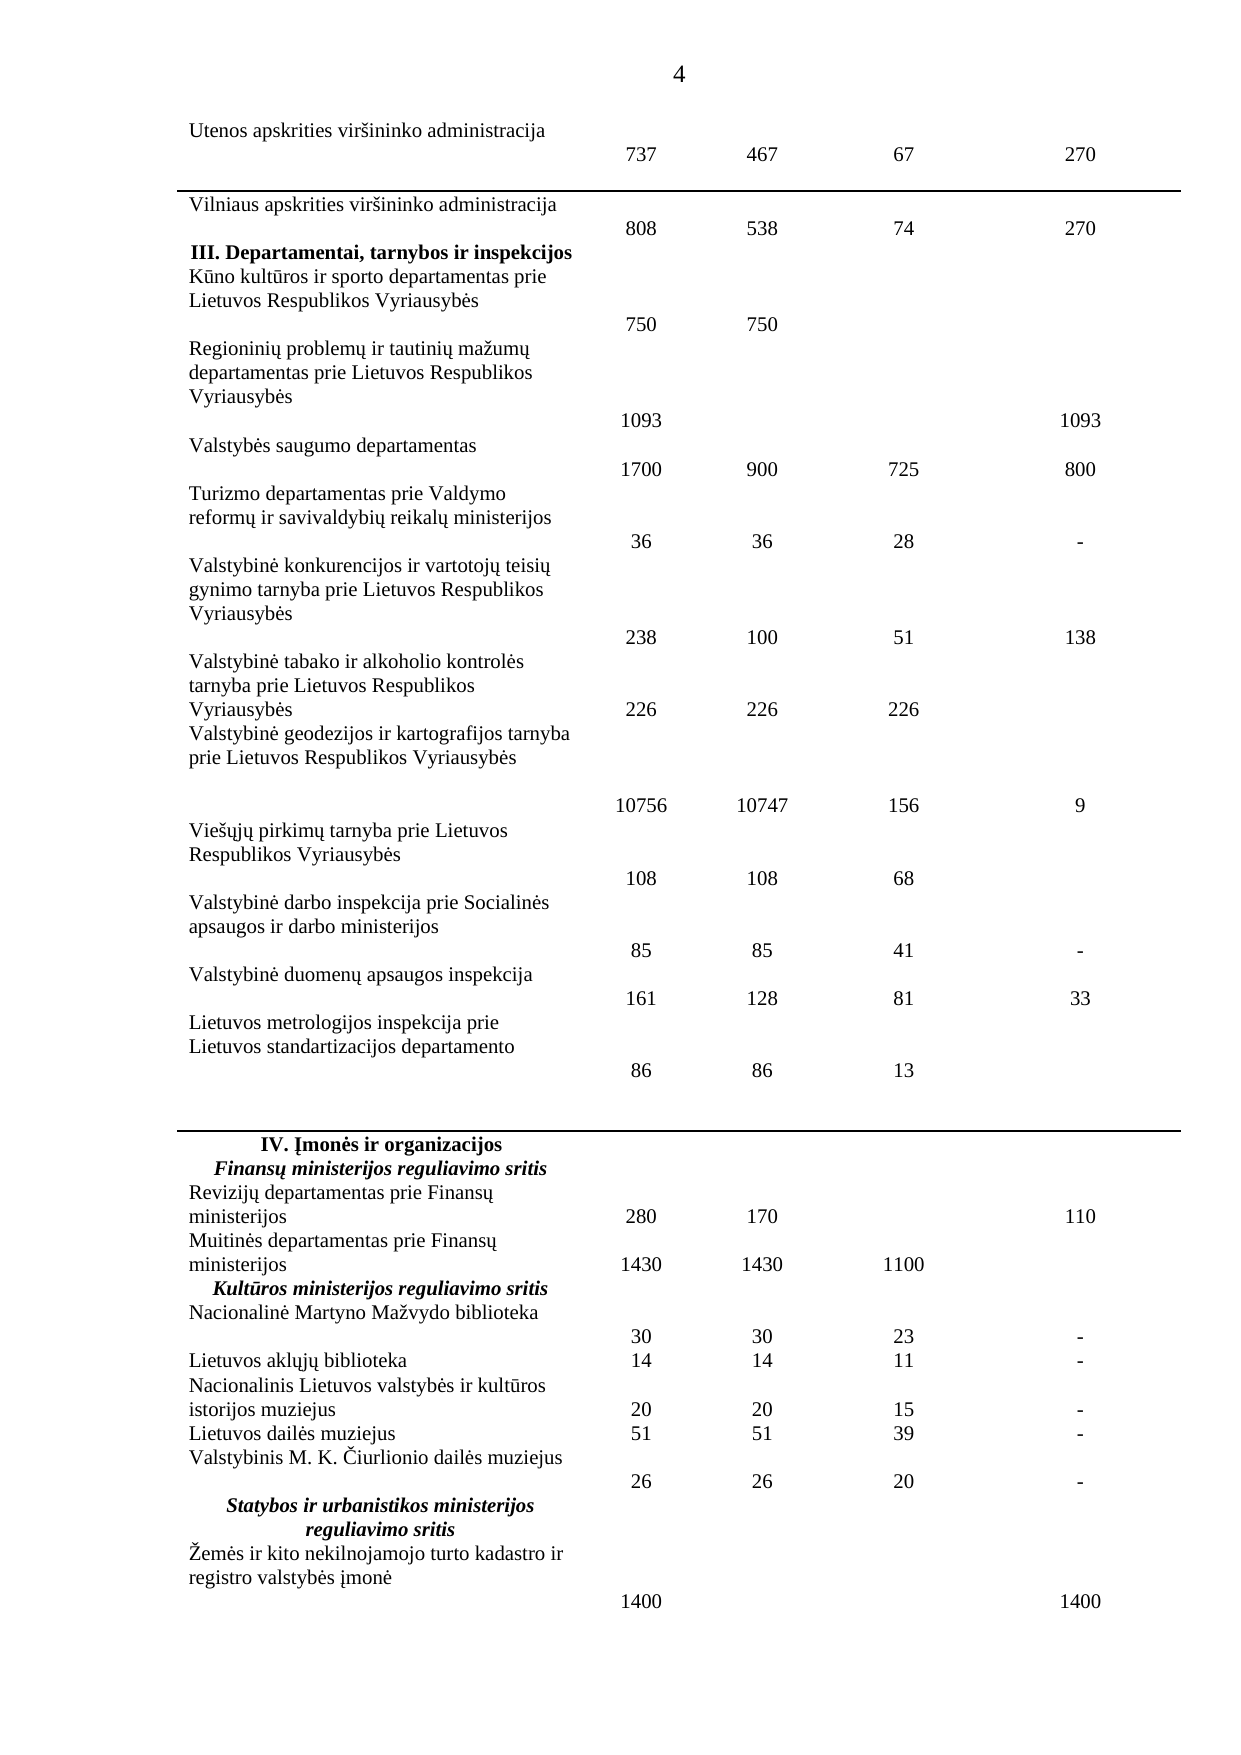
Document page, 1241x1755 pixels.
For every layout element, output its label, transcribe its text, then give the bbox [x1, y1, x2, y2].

table_cell 20 [696, 1373, 828, 1421]
table_cell [585, 1276, 696, 1300]
table_cell 26 [585, 1445, 696, 1493]
table_cell 26 [696, 1445, 828, 1493]
table_cell 30 [585, 1300, 696, 1348]
table_cell Valstybinė duomenų apsaugos inspekcija [177, 962, 585, 1010]
table_cell [696, 1132, 828, 1156]
table_cell 1100 [828, 1228, 979, 1276]
table_cell [979, 264, 1181, 336]
table_cell 156 [828, 721, 979, 817]
table_cell 9 [979, 721, 1181, 817]
table_cell [979, 1010, 1181, 1106]
table_cell 85 [585, 890, 696, 962]
table_cell 270 [979, 192, 1181, 240]
table_cell [696, 1106, 1181, 1130]
table_cell - [979, 1421, 1181, 1445]
table_cell 108 [696, 818, 828, 890]
table_cell 280 [585, 1180, 696, 1228]
table_cell 41 [828, 890, 979, 962]
table_cell 86 [696, 1010, 828, 1106]
table_cell 51 [696, 1421, 828, 1445]
table_cell 238 [585, 553, 696, 649]
table_cell [828, 336, 979, 432]
table_cell IV. Įmonės ir organizacijos [177, 1132, 585, 1156]
table_cell 14 [696, 1349, 828, 1372]
table_cell 14 [585, 1349, 696, 1372]
table_cell Turizmo departamentas prie Valdymo reformų ir savivaldybių reikalų ministerijos [177, 481, 585, 553]
table_cell 1700 [585, 433, 696, 481]
table_cell [696, 1493, 828, 1541]
table_cell 81 [828, 962, 979, 1010]
table_cell [585, 1132, 696, 1156]
table_cell [828, 240, 979, 264]
table_cell [979, 1493, 1181, 1541]
table_cell [696, 1541, 828, 1613]
table_cell 737 [585, 118, 696, 166]
table_cell [828, 264, 979, 336]
table_cell - [979, 890, 1181, 962]
table_cell [585, 240, 696, 264]
table_cell [585, 1493, 696, 1541]
table_cell 10756 [585, 721, 696, 817]
table_cell Statybos ir urbanistikos ministerijos reguliavimo sritis [177, 1493, 585, 1541]
table_cell Finansų ministerijos reguliavimo sritis [177, 1156, 585, 1180]
table_cell 750 [696, 264, 828, 336]
table_cell Viešųjų pirkimų tarnyba prie Lietuvos Respublikos Vyriausybės [177, 818, 585, 890]
table_cell III. Departamentai, tarnybos ir inspekcijos [177, 240, 585, 264]
table_cell [828, 1541, 979, 1613]
table_cell [979, 649, 1181, 721]
table_cell [696, 240, 828, 264]
table_cell Valstybinė tabako ir alkoholio kontrolės tarnyba prie Lietuvos Respublikos Vyriausybės [177, 649, 585, 721]
table_cell [979, 1132, 1181, 1156]
table_cell 170 [696, 1180, 828, 1228]
table_cell 128 [696, 962, 828, 1010]
table_cell [585, 1156, 696, 1180]
table_cell 36 [585, 481, 696, 553]
table_cell 138 [979, 553, 1181, 649]
table_cell Kūno kultūros ir sporto departamentas prie Lietuvos Respublikos Vyriausybės [177, 264, 585, 336]
table_cell 1400 [585, 1541, 696, 1613]
table_cell Lietuvos dailės muziejus [177, 1421, 585, 1445]
table_cell [696, 166, 1181, 190]
table_cell Regioninių problemų ir tautinių mažumų departamentas prie Lietuvos Respublikos Vyriausybės [177, 336, 585, 432]
table_cell 1400 [979, 1541, 1181, 1613]
table_cell 33 [979, 962, 1181, 1010]
table_cell Lietuvos aklųjų biblioteka [177, 1349, 585, 1372]
table_cell 750 [585, 264, 696, 336]
table_cell 100 [696, 553, 828, 649]
table_cell [585, 1106, 696, 1130]
table_cell Nacionalinė Martyno Mažvydo biblioteka [177, 1300, 585, 1348]
table_cell 28 [828, 481, 979, 553]
table_cell [585, 166, 696, 190]
table_cell [828, 1493, 979, 1541]
table_cell 20 [828, 1445, 979, 1493]
table_cell - [979, 1373, 1181, 1421]
table_cell Vilniaus apskrities viršininko administracija [177, 192, 585, 240]
table_cell Valstybinė geodezijos ir kartografijos tarnyba prie Lietuvos Respublikos Vyriausybės [177, 721, 585, 817]
table_cell 1430 [585, 1228, 696, 1276]
table_cell 15 [828, 1373, 979, 1421]
table_cell 67 [828, 118, 979, 166]
table_cell 20 [585, 1373, 696, 1421]
table_cell 10747 [696, 721, 828, 817]
table_cell [828, 1132, 979, 1156]
table_cell Valstybinė darbo inspekcija prie Socialinės apsaugos ir darbo ministerijos [177, 890, 585, 962]
table_cell 51 [585, 1421, 696, 1445]
table_cell 13 [828, 1010, 979, 1106]
table_cell Muitinės departamentas prie Finansų ministerijos [177, 1228, 585, 1276]
table_cell 108 [585, 818, 696, 890]
table_cell 161 [585, 962, 696, 1010]
table_cell 85 [696, 890, 828, 962]
table_cell - [979, 1349, 1181, 1372]
table_cell 11 [828, 1349, 979, 1372]
table_cell Nacionalinis Lietuvos valstybės ir kultūros istorijos muziejus [177, 1373, 585, 1421]
table_cell 1430 [696, 1228, 828, 1276]
table_cell 51 [828, 553, 979, 649]
table_cell [177, 1106, 585, 1130]
table_cell 39 [828, 1421, 979, 1445]
table_cell Revizijų departamentas prie Finansų ministerijos [177, 1180, 585, 1228]
table_cell [696, 1156, 828, 1180]
table_cell Lietuvos metrologijos inspekcija prie Lietuvos standartizacijos departamento [177, 1010, 585, 1106]
table_cell 110 [979, 1180, 1181, 1228]
table_cell 725 [828, 433, 979, 481]
table_cell Žemės ir kito nekilnojamojo turto kadastro ir registro valstybės įmonė [177, 1541, 585, 1613]
table_cell Utenos apskrities viršininko administracija [177, 118, 585, 166]
table_cell [979, 818, 1181, 890]
table_cell 538 [696, 192, 828, 240]
table_cell [979, 1156, 1181, 1180]
table_cell 226 [828, 649, 979, 721]
table_cell [828, 1180, 979, 1228]
table_cell 86 [585, 1010, 696, 1106]
table_cell Valstybės saugumo departamentas [177, 433, 585, 481]
table_cell 1093 [585, 336, 696, 432]
table_cell - [979, 1300, 1181, 1348]
table_cell - [979, 481, 1181, 553]
table_cell 30 [696, 1300, 828, 1348]
table_cell Kultūros ministerijos reguliavimo sritis [177, 1276, 585, 1300]
table_cell [696, 336, 828, 432]
table_cell 23 [828, 1300, 979, 1348]
table_cell [979, 1276, 1181, 1300]
table_cell [979, 240, 1181, 264]
table_cell [828, 1276, 979, 1300]
table_cell 900 [696, 433, 828, 481]
table_cell [979, 1228, 1181, 1276]
table_cell 808 [585, 192, 696, 240]
table_cell 68 [828, 818, 979, 890]
table_cell [696, 1276, 828, 1300]
table_cell 74 [828, 192, 979, 240]
table_cell Valstybinė konkurencijos ir vartotojų teisių gynimo tarnyba prie Lietuvos Respublikos Vyriausybės [177, 553, 585, 649]
table_cell - [979, 1445, 1181, 1493]
table_cell [177, 166, 585, 190]
table_cell 467 [696, 118, 828, 166]
table_cell Valstybinis M. K. Čiurlionio dailės muziejus [177, 1445, 585, 1493]
table_cell 800 [979, 433, 1181, 481]
table_cell 36 [696, 481, 828, 553]
table_cell 270 [979, 118, 1181, 166]
table_cell [828, 1156, 979, 1180]
table_cell 1093 [979, 336, 1181, 432]
table_cell 226 [585, 649, 696, 721]
table_cell 226 [696, 649, 828, 721]
